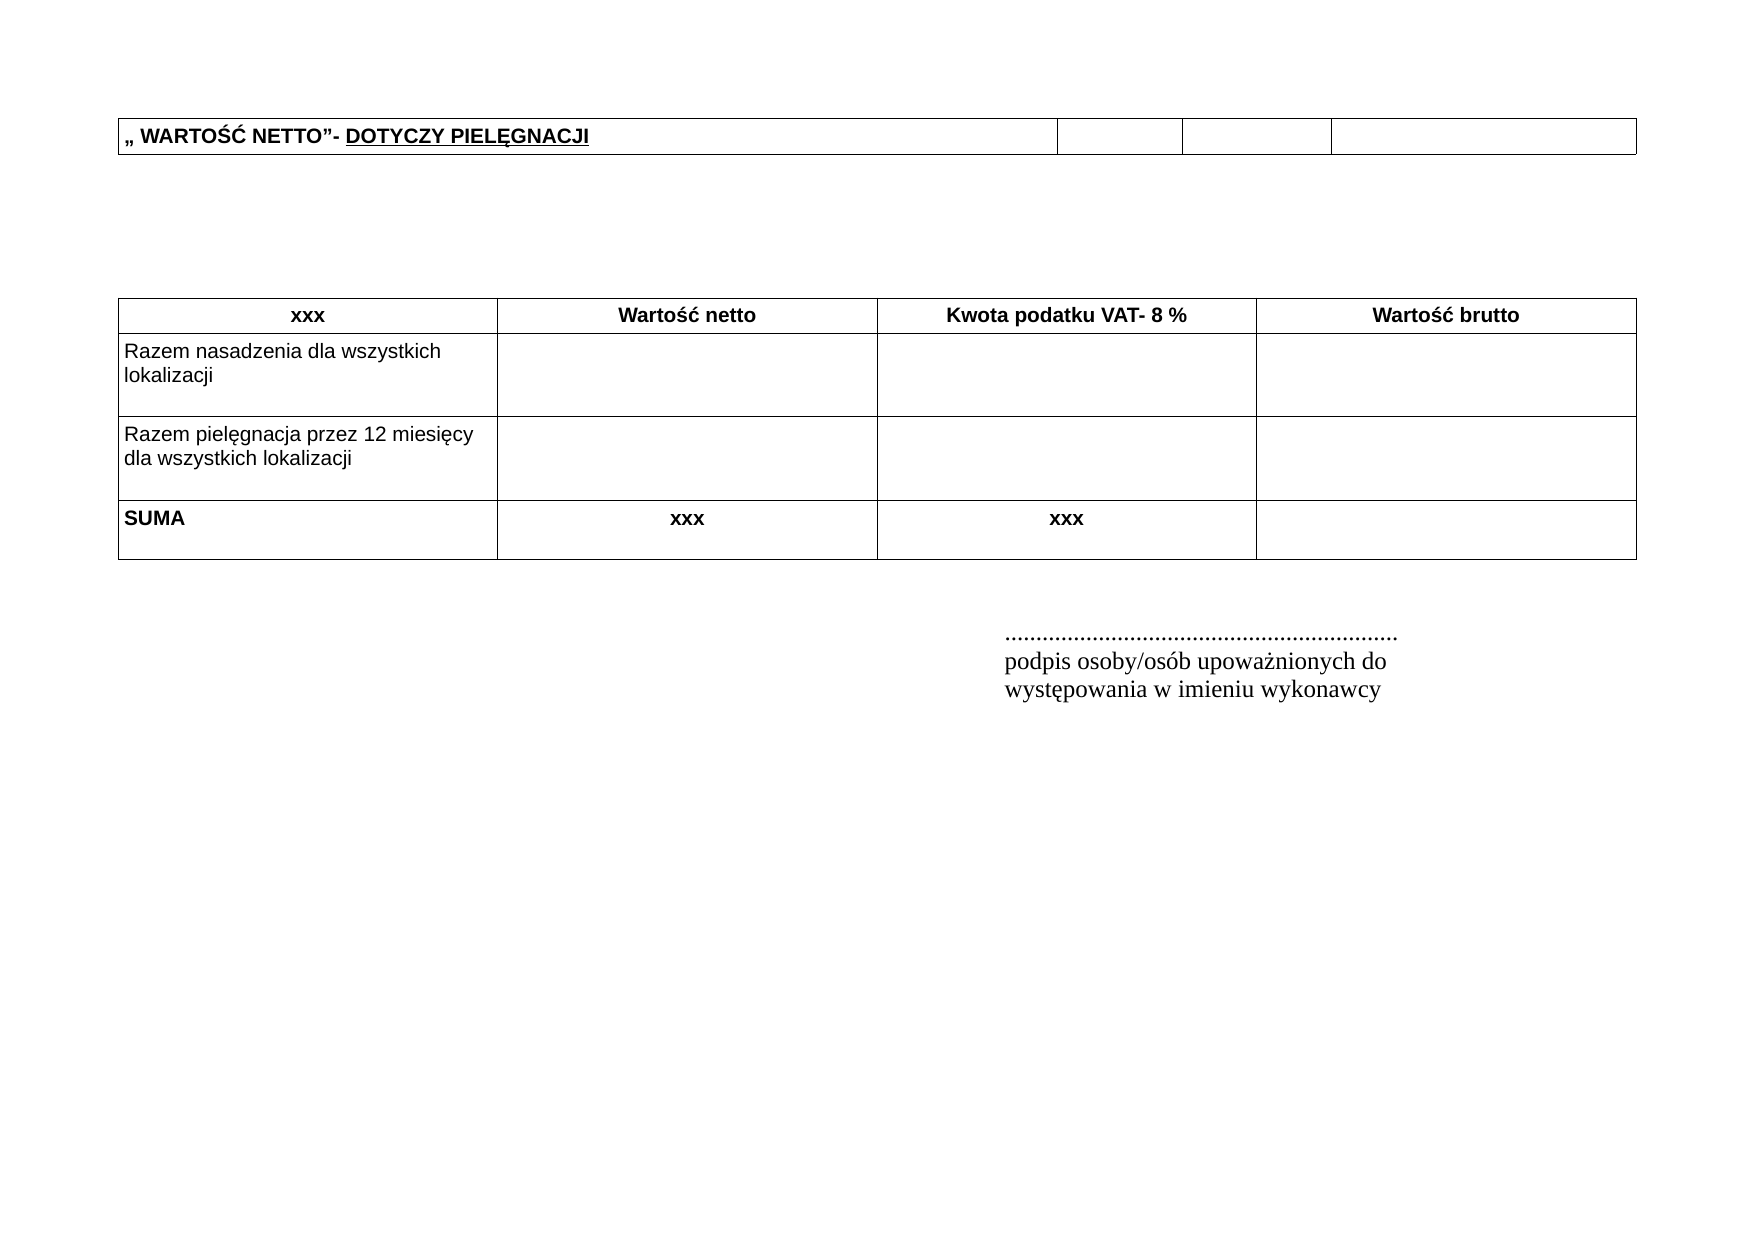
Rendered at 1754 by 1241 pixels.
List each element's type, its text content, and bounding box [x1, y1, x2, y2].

table_cell xxx [498, 501, 877, 559]
text ............................................................... [118, 617, 1636, 646]
table_header „ WARTOŚĆ NETTO”- DOTYCZY PIELĘGNACJI [119, 119, 1057, 154]
table_header [1332, 119, 1636, 154]
table_header xxx [119, 299, 497, 333]
table_header [1183, 119, 1331, 154]
table_cell [878, 334, 1256, 416]
table_cell Razem nasadzenia dla wszystkich lokalizacji [119, 334, 497, 416]
table_cell [1257, 417, 1636, 500]
table_cell SUMA [119, 501, 497, 559]
table_header Wartość netto [498, 299, 877, 333]
table_cell [1257, 334, 1636, 416]
table_header Wartość brutto [1257, 299, 1636, 333]
table_cell Razem pielęgnacja przez 12 miesięcy dla wszystkich lokalizacji [119, 417, 497, 500]
table_header Kwota podatku VAT- 8 % [878, 299, 1256, 333]
text występowania w imieniu wykonawcy [118, 674, 1636, 703]
table_cell xxx [878, 501, 1256, 559]
text podpis osoby/osób upoważnionych do [118, 646, 1636, 674]
table_cell [1257, 501, 1636, 559]
table_cell [498, 334, 877, 416]
table_cell [878, 417, 1256, 500]
table_cell [498, 417, 877, 500]
table_header [1058, 119, 1182, 154]
